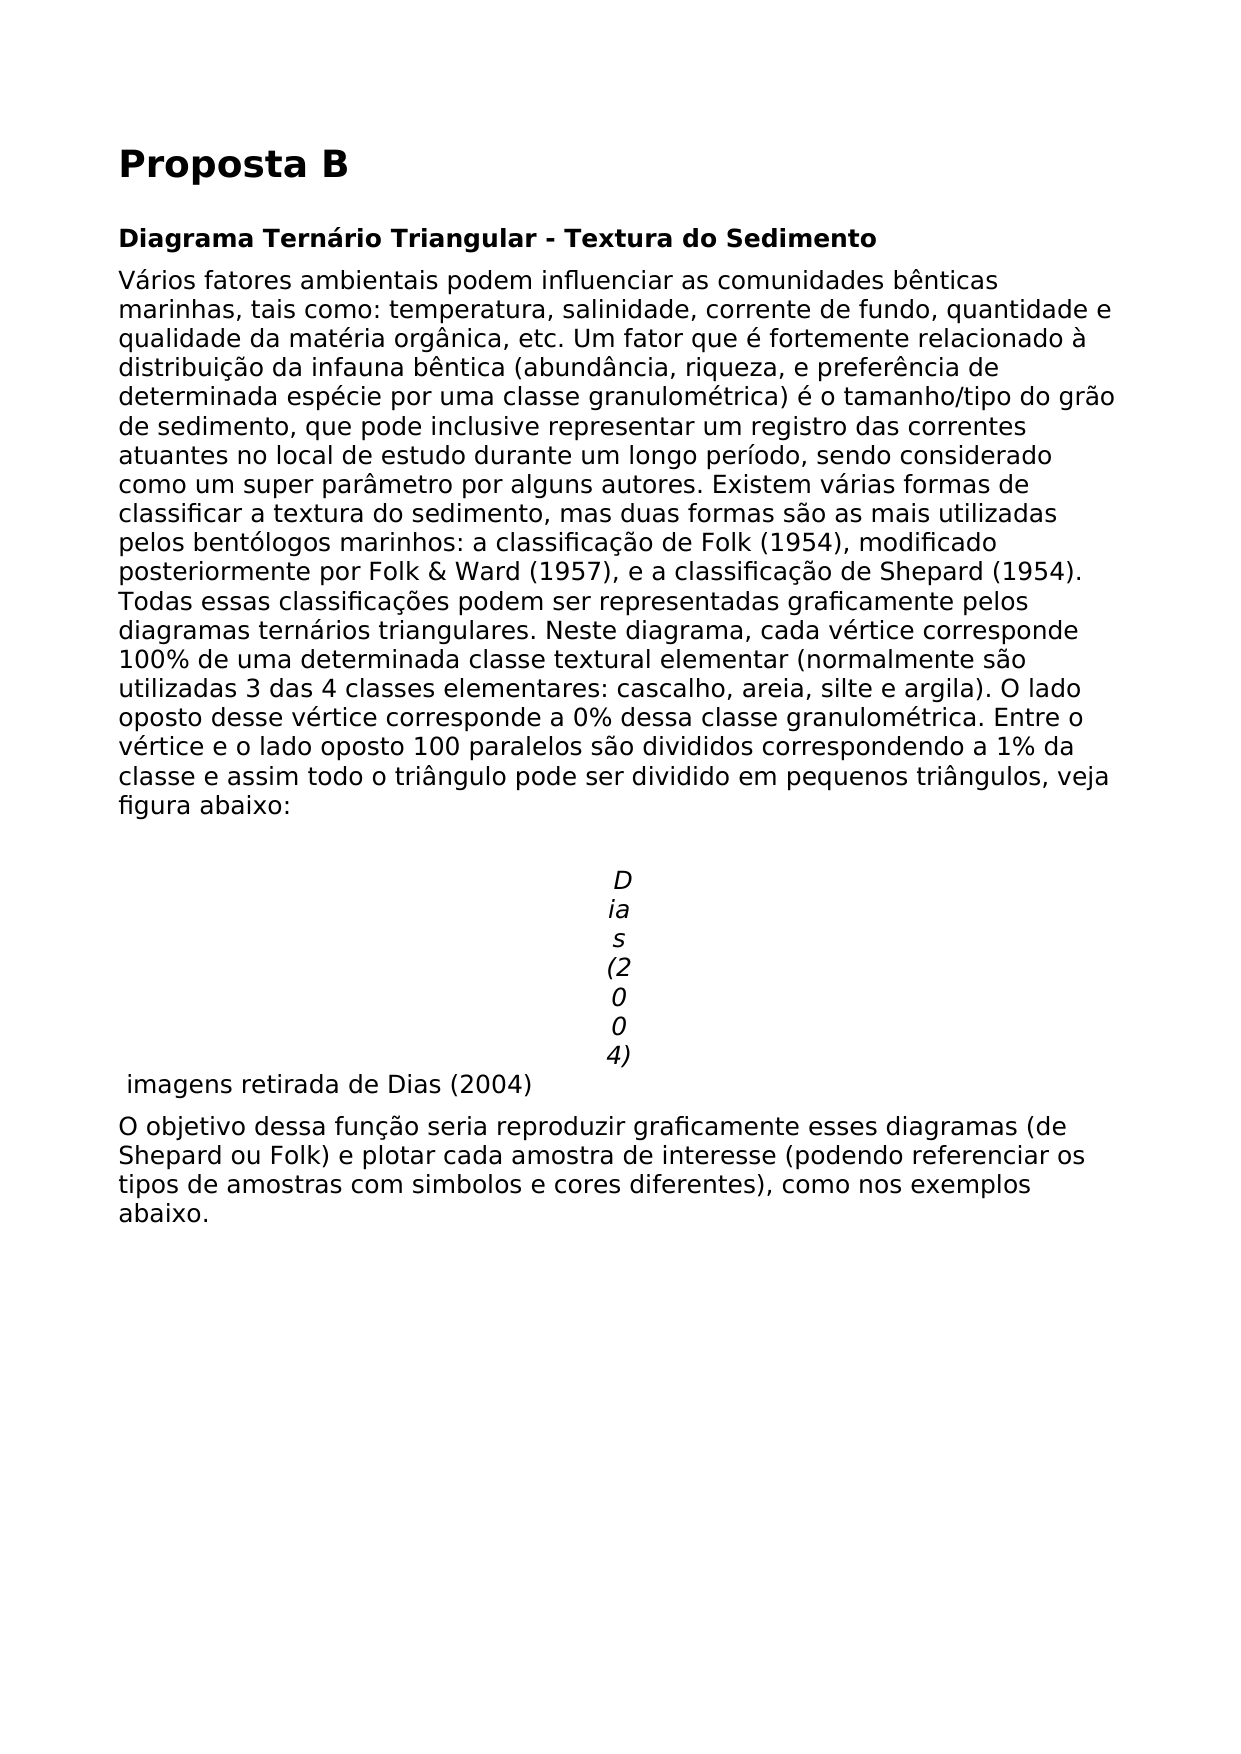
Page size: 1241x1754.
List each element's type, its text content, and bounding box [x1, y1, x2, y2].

text Vários fatores ambientais podem influenciar as comunidades bênticas marinhas, tais como: temperatura, salinidade, corrente de fundo, quantidade e qualidade da matéria orgânica, etc. Um fator que é fortemente relacionado à distribuição da infauna bêntica (abundância, riqueza, e preferência de determinada espécie por uma classe granulométrica) é o tamanho/tipo do grão de sedimento, que pode inclusive representar um registro das correntes atuantes no local de estudo durante um longo período, sendo considerado como um super parâmetro por alguns autores. Existem várias formas de classificar a textura do sedimento, mas duas formas são as mais utilizadas pelos bentólogos marinhos: a classificação de Folk (1954), modificado posteriormente por Folk & Ward (1957), e a classificação de Shepard (1954). Todas essas classificações podem ser representadas graficamente pelos diagramas ternários triangulares. Neste diagrama, cada vértice corresponde 100% de uma determinada classe textural elementar (normalmente são utilizadas 3 das 4 classes elementares: cascalho, areia, silte e argila). O lado oposto desse vértice corresponde a 0% dessa classe granulométrica. Entre o vértice e o lado oposto 100 paralelos são divididos correspondendo a 1% da classe e assim todo o triângulo pode ser dividido em pequenos triângulos, veja figura abaixo: [118, 266, 1122, 820]
text O objetivo dessa função seria reproduzir graficamente esses diagramas (de Shepard ou Folk) e plotar cada amostra de interesse (podendo referenciar os tipos de amostras com simbolos e cores diferentes), como nos exemplos abaixo. [118, 1112, 1122, 1228]
subtitle Diagrama Ternário Triangular - Textura do Sedimento [118, 224, 1122, 253]
text imagens retirada de Dias (2004) [118, 833, 1122, 1099]
subtitle Proposta B [118, 143, 1122, 187]
text Dias (2004) [603, 845, 637, 1070]
